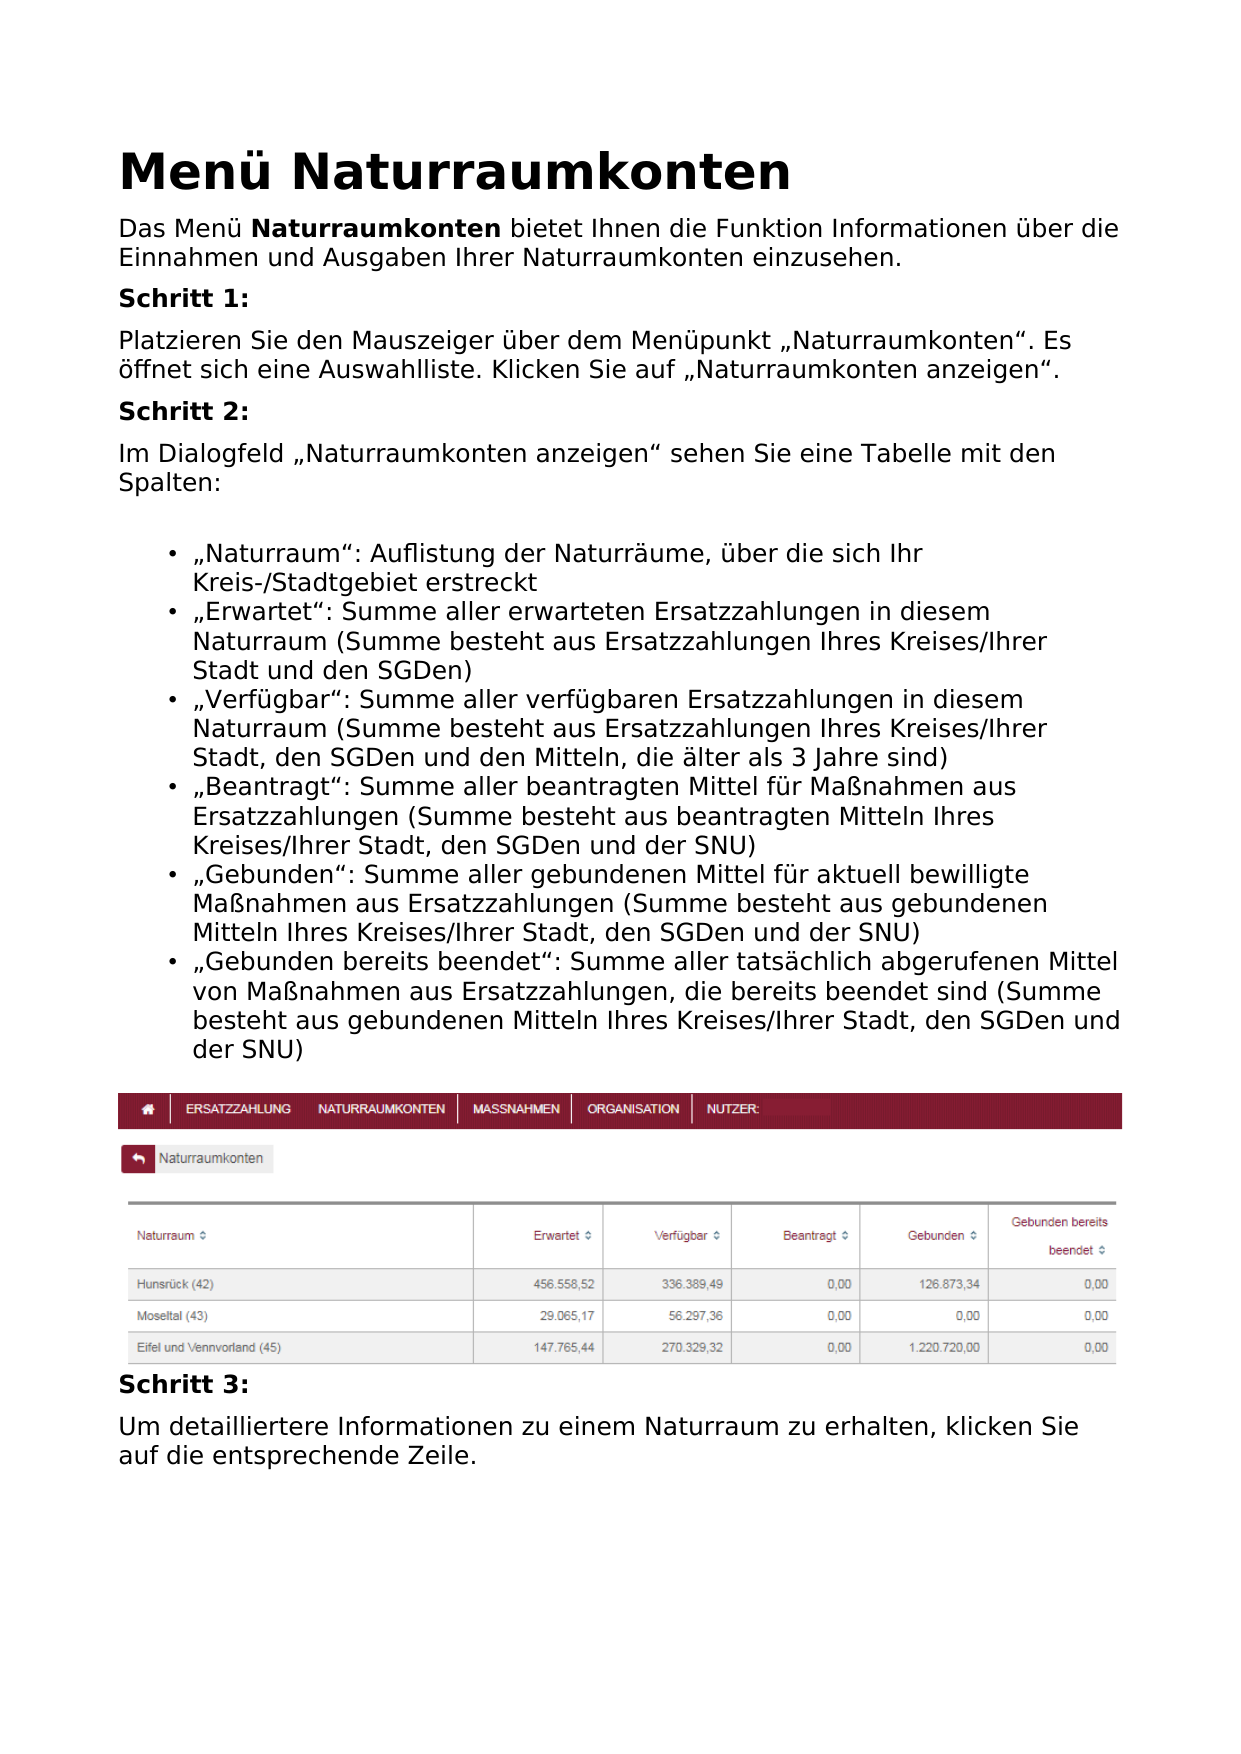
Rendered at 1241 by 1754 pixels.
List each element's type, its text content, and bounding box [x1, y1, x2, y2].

text Schritt 1: [118, 285, 1122, 314]
list „Gebunden bereits beendet“: Summe aller tatsächlich abgerufenen Mittel von Maßnahmen aus Ersatzzahlungen, die bereits beendet sind (Summe besteht aus gebundenen Mitteln Ihres Kreises/Ihrer Stadt, den SGDen und der SNU) [177, 947, 1122, 1064]
text Schritt 3: [118, 1371, 1122, 1400]
picture [118, 1093, 1123, 1371]
text Das Menü Naturraumkonten bietet Ihnen die Funktion Informationen über die Einnahmen und Ausgaben Ihrer Naturraumkonten einzusehen. [118, 214, 1122, 272]
text Schritt 2: [118, 397, 1122, 426]
text Im Dialogfeld „Naturraumkonten anzeigen“ sehen Sie eine Tabelle mit den Spalten: [118, 439, 1122, 497]
text Um detailliertere Informationen zu einem Naturraum zu erhalten, klicken Sie auf die entsprechende Zeile. [118, 1412, 1122, 1471]
list „Verfügbar“: Summe aller verfügbaren Ersatzzahlungen in diesem Naturraum (Summe besteht aus Ersatzzahlungen Ihres Kreises/Ihrer Stadt, den SGDen und den Mitteln, die älter als 3 Jahre sind) [177, 685, 1122, 772]
text Platzieren Sie den Mauszeiger über dem Menüpunkt „Naturraumkonten“. Es öffnet sich eine Auswahlliste. Klicken Sie auf „Naturraumkonten anzeigen“. [118, 326, 1122, 385]
list „Naturraum“: Auflistung der Naturräume, über die sich Ihr Kreis-/Stadtgebiet erstreckt [177, 539, 1122, 597]
list „Erwartet“: Summe aller erwarteten Ersatzzahlungen in diesem Naturraum (Summe besteht aus Ersatzzahlungen Ihres Kreises/Ihrer Stadt und den SGDen) [177, 597, 1122, 685]
list „Gebunden“: Summe aller gebundenen Mittel für aktuell bewilligte Maßnahmen aus Ersatzzahlungen (Summe besteht aus gebundenen Mitteln Ihres Kreises/Ihrer Stadt, den SGDen und der SNU) [177, 860, 1122, 947]
subtitle Menü Naturraumkonten [118, 143, 1122, 201]
list „Beantragt“: Summe aller beantragten Mittel für Maßnahmen aus Ersatzzahlungen (Summe besteht aus beantragten Mitteln Ihres Kreises/Ihrer Stadt, den SGDen und der SNU) [177, 772, 1122, 860]
